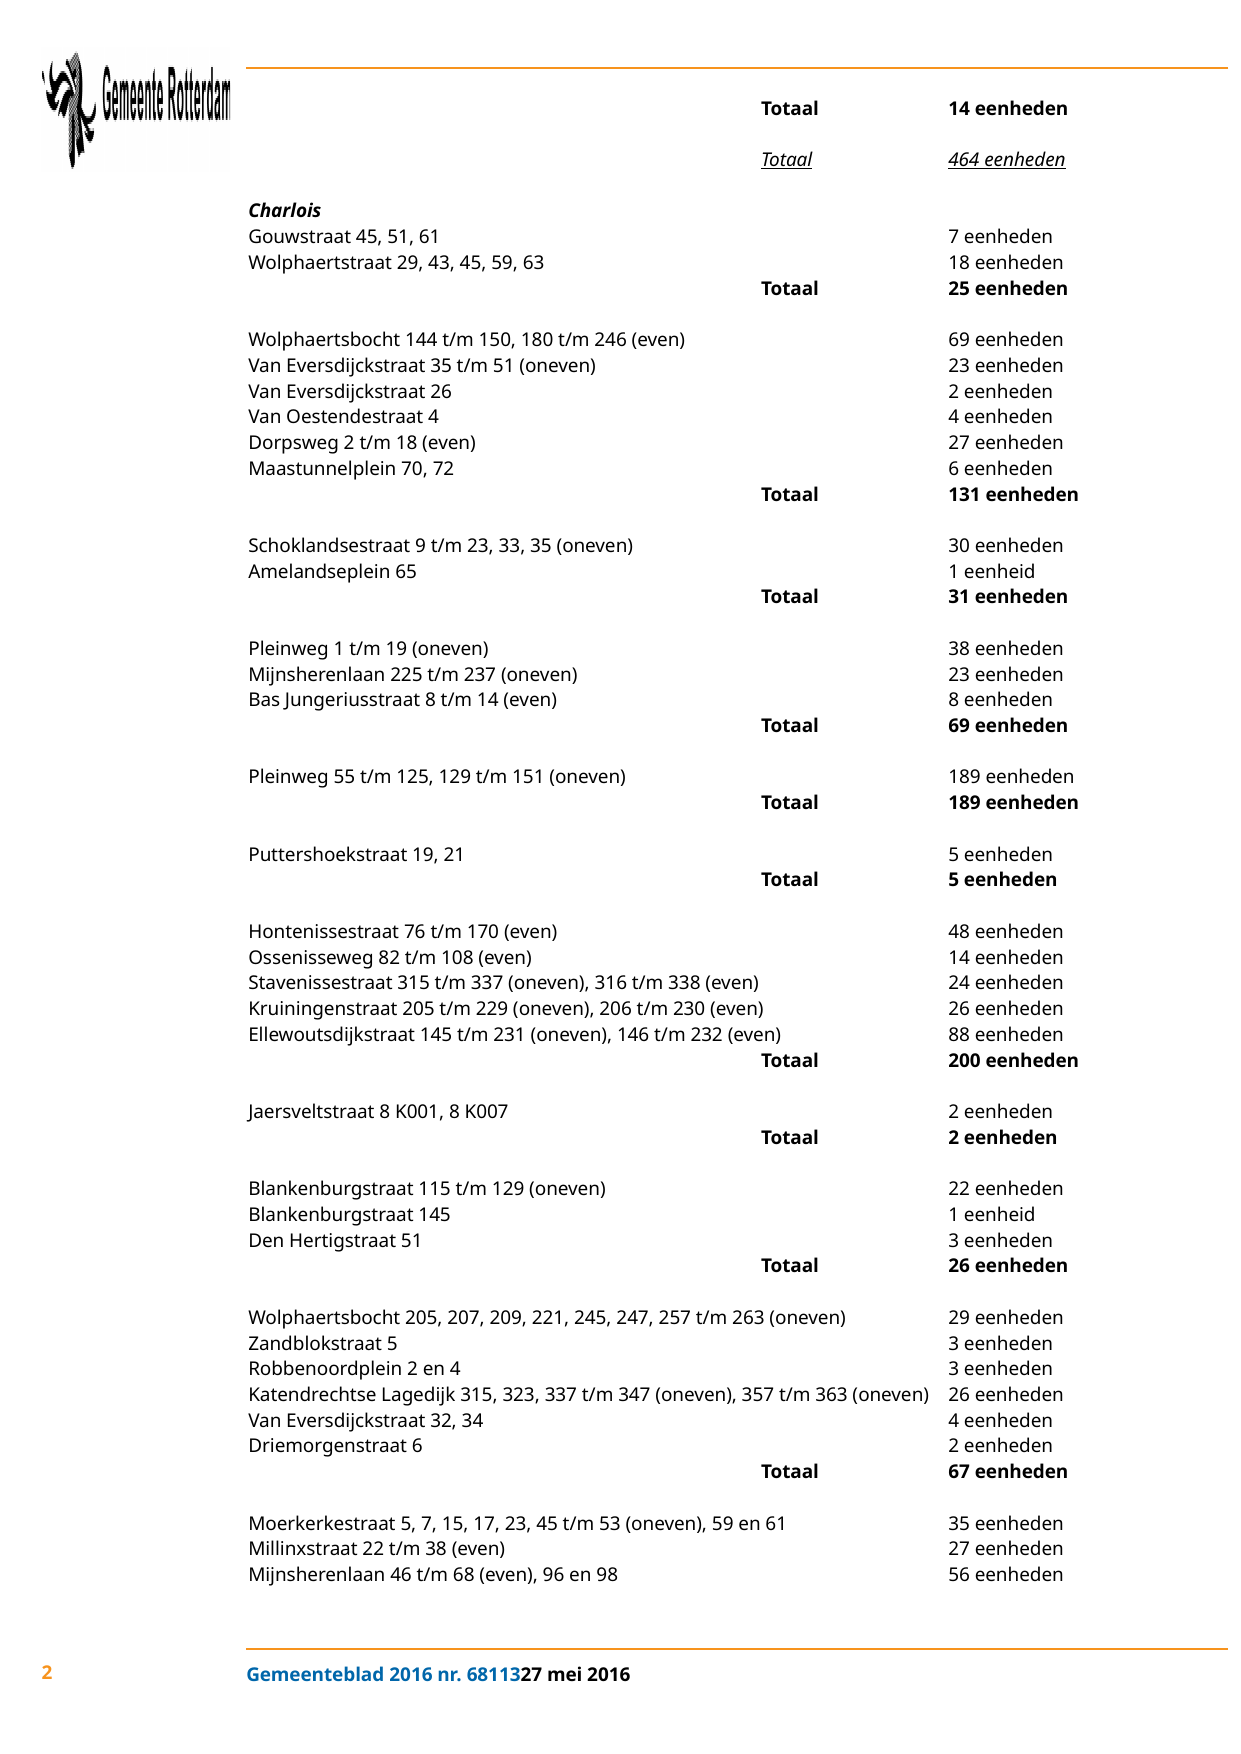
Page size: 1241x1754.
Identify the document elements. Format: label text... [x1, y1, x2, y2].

table_cell Puttershoekstraat 19, 21 [248, 841, 948, 867]
table_cell 18 eenheden [948, 249, 1152, 275]
table_cell Totaal [761, 95, 948, 121]
table_cell 2 eenheden [948, 1098, 1152, 1124]
table_cell Van Eversdijckstraat 32, 34 [248, 1407, 948, 1433]
table_cell Blankenburgstraat 115 t/m 129 (oneven) [248, 1175, 948, 1201]
table_cell Stavenissestraat 315 t/m 337 (oneven), 316 t/m 338 (even) [248, 970, 948, 995]
table_cell 2 eenheden [948, 1124, 1152, 1150]
table_cell 26 eenheden [948, 1253, 1152, 1278]
table_cell Ellewoutsdijkstraat 145 t/m 231 (oneven), 146 t/m 232 (even) [248, 1021, 948, 1047]
table_cell [248, 1150, 761, 1175]
table_cell Moerkerkestraat 5, 7, 15, 17, 23, 45 t/m 53 (oneven), 59 en 61 [248, 1510, 948, 1536]
table_cell [248, 95, 761, 121]
table_cell 26 eenheden [948, 1381, 1152, 1407]
table_cell Charlois [248, 198, 761, 223]
table_cell Ossenisseweg 82 t/m 108 (even) [248, 944, 948, 969]
table_cell 69 eenheden [948, 712, 1152, 738]
table_cell [948, 301, 1152, 326]
table_cell Jaersveltstraat 8 K001, 8 K007 [248, 1098, 948, 1124]
table_cell [248, 481, 761, 506]
table_cell [761, 172, 948, 198]
table_cell 8 eenheden [948, 687, 1152, 712]
table_cell Maastunnelplein 70, 72 [248, 455, 948, 481]
table_cell 1 eenheid [948, 1201, 1152, 1227]
table_cell 1 eenheid [948, 558, 1152, 584]
table_cell Millinxstraat 22 t/m 38 (even) [248, 1536, 948, 1561]
table_cell [948, 121, 1152, 146]
table_cell 5 eenheden [948, 841, 1152, 867]
table_cell 200 eenheden [948, 1047, 1152, 1072]
table_cell 26 eenheden [948, 995, 1152, 1021]
table_cell 23 eenheden [948, 352, 1152, 378]
table_cell Robbenoordplein 2 en 4 [248, 1356, 948, 1381]
table_cell Wolphaertsbocht 144 t/m 150, 180 t/m 246 (even) [248, 326, 948, 352]
table_cell [948, 609, 1152, 635]
table_cell [761, 893, 948, 918]
table_cell [761, 121, 948, 146]
table_cell [761, 609, 948, 635]
table_cell [248, 1484, 761, 1510]
table_cell [761, 1278, 948, 1304]
table_cell 189 eenheden [948, 764, 1152, 789]
table_cell 3 eenheden [948, 1356, 1152, 1381]
table_cell [248, 121, 761, 146]
table_cell 35 eenheden [948, 1510, 1152, 1536]
table_cell Totaal [761, 275, 948, 301]
table_cell Totaal [761, 1124, 948, 1150]
table_cell Totaal [761, 146, 948, 172]
table_cell 23 eenheden [948, 661, 1152, 687]
table_cell 69 eenheden [948, 326, 1152, 352]
table_cell 56 eenheden [948, 1561, 1152, 1587]
table_cell Den Hertigstraat 51 [248, 1227, 948, 1253]
table_cell Blankenburgstraat 145 [248, 1201, 948, 1227]
table_cell 48 eenheden [948, 918, 1152, 944]
table_cell [248, 893, 761, 918]
table_cell Totaal [761, 712, 948, 738]
table_cell [248, 172, 761, 198]
table_cell 31 eenheden [948, 584, 1152, 609]
table_cell [948, 815, 1152, 841]
table_cell 27 eenheden [948, 1536, 1152, 1561]
table_cell Totaal [761, 867, 948, 892]
table_cell [248, 609, 761, 635]
table_cell Totaal [761, 1253, 948, 1278]
table_cell [248, 815, 761, 841]
table_cell [248, 867, 761, 892]
table_cell 4 eenheden [948, 404, 1152, 429]
table_cell Driemorgenstraat 6 [248, 1433, 948, 1458]
table_cell 67 eenheden [948, 1459, 1152, 1484]
table_cell Totaal [761, 1459, 948, 1484]
table_cell 30 eenheden [948, 532, 1152, 558]
table_cell 464 eenheden [948, 146, 1152, 172]
table_cell Totaal [761, 584, 948, 609]
table_cell [248, 712, 761, 738]
table_cell [948, 198, 1152, 223]
table_cell [948, 1150, 1152, 1175]
table_cell Schoklandsestraat 9 t/m 23, 33, 35 (oneven) [248, 532, 948, 558]
table_cell [248, 275, 761, 301]
table_cell 131 eenheden [948, 481, 1152, 506]
table_cell Totaal [761, 1047, 948, 1072]
table_cell Bas Jungeriusstraat 8 t/m 14 (even) [248, 687, 948, 712]
table_cell Amelandseplein 65 [248, 558, 948, 584]
table_cell 24 eenheden [948, 970, 1152, 995]
picture [41, 47, 231, 172]
table_cell [948, 506, 1152, 532]
table_cell 27 eenheden [948, 429, 1152, 455]
table_cell Kruiningenstraat 205 t/m 229 (oneven), 206 t/m 230 (even) [248, 995, 948, 1021]
table_cell 38 eenheden [948, 635, 1152, 661]
table_cell [761, 301, 948, 326]
table_cell 189 eenheden [948, 790, 1152, 815]
table_cell [948, 1484, 1152, 1510]
table_cell 2 eenheden [948, 1433, 1152, 1458]
table_cell Totaal [761, 790, 948, 815]
table_cell Katendrechtse Lagedijk 315, 323, 337 t/m 347 (oneven), 357 t/m 363 (oneven) [248, 1381, 948, 1407]
table_cell Van Eversdijckstraat 35 t/m 51 (oneven) [248, 352, 948, 378]
table_cell 6 eenheden [948, 455, 1152, 481]
table_cell 14 eenheden [948, 944, 1152, 969]
table_cell [248, 146, 761, 172]
table_cell 7 eenheden [948, 224, 1152, 249]
table_cell [248, 301, 761, 326]
table_cell [248, 506, 761, 532]
table_cell [761, 1484, 948, 1510]
table_cell Pleinweg 1 t/m 19 (oneven) [248, 635, 948, 661]
table_cell [761, 815, 948, 841]
table_cell [948, 1073, 1152, 1098]
table_cell [761, 198, 948, 223]
table_cell Totaal [761, 481, 948, 506]
table_cell [948, 738, 1152, 764]
table_cell 3 eenheden [948, 1227, 1152, 1253]
table_cell [248, 584, 761, 609]
table_cell 25 eenheden [948, 275, 1152, 301]
table_cell [761, 1073, 948, 1098]
table_cell [948, 172, 1152, 198]
table_cell [248, 738, 761, 764]
table_cell 2 eenheden [948, 378, 1152, 403]
table_cell 29 eenheden [948, 1304, 1152, 1330]
table_cell Wolphaertstraat 29, 43, 45, 59, 63 [248, 249, 948, 275]
table_cell [248, 790, 761, 815]
table_cell [248, 1278, 761, 1304]
table_cell Van Eversdijckstraat 26 [248, 378, 948, 403]
table_cell 4 eenheden [948, 1407, 1152, 1433]
table_cell [248, 1253, 761, 1278]
table_cell Mijnsherenlaan 46 t/m 68 (even), 96 en 98 [248, 1561, 948, 1587]
table_cell [948, 1278, 1152, 1304]
table_cell [248, 1459, 761, 1484]
table_cell Van Oestendestraat 4 [248, 404, 948, 429]
table_cell [248, 1073, 761, 1098]
table_cell Pleinweg 55 t/m 125, 129 t/m 151 (oneven) [248, 764, 948, 789]
table_cell [948, 893, 1152, 918]
table_cell Gouwstraat 45, 51, 61 [248, 224, 948, 249]
table_cell 14 eenheden [948, 95, 1152, 121]
table_cell Wolphaertsbocht 205, 207, 209, 221, 245, 247, 257 t/m 263 (oneven) [248, 1304, 948, 1330]
table_cell Dorpsweg 2 t/m 18 (even) [248, 429, 948, 455]
table_cell 5 eenheden [948, 867, 1152, 892]
table_cell 88 eenheden [948, 1021, 1152, 1047]
table_cell [761, 738, 948, 764]
table_cell Mijnsherenlaan 225 t/m 237 (oneven) [248, 661, 948, 687]
table_cell [761, 506, 948, 532]
table_cell [248, 1047, 761, 1072]
table_cell 22 eenheden [948, 1175, 1152, 1201]
table_cell Hontenissestraat 76 t/m 170 (even) [248, 918, 948, 944]
table_cell [248, 1124, 761, 1150]
table_cell 3 eenheden [948, 1330, 1152, 1356]
table_cell [761, 1150, 948, 1175]
table_cell Zandblokstraat 5 [248, 1330, 948, 1356]
